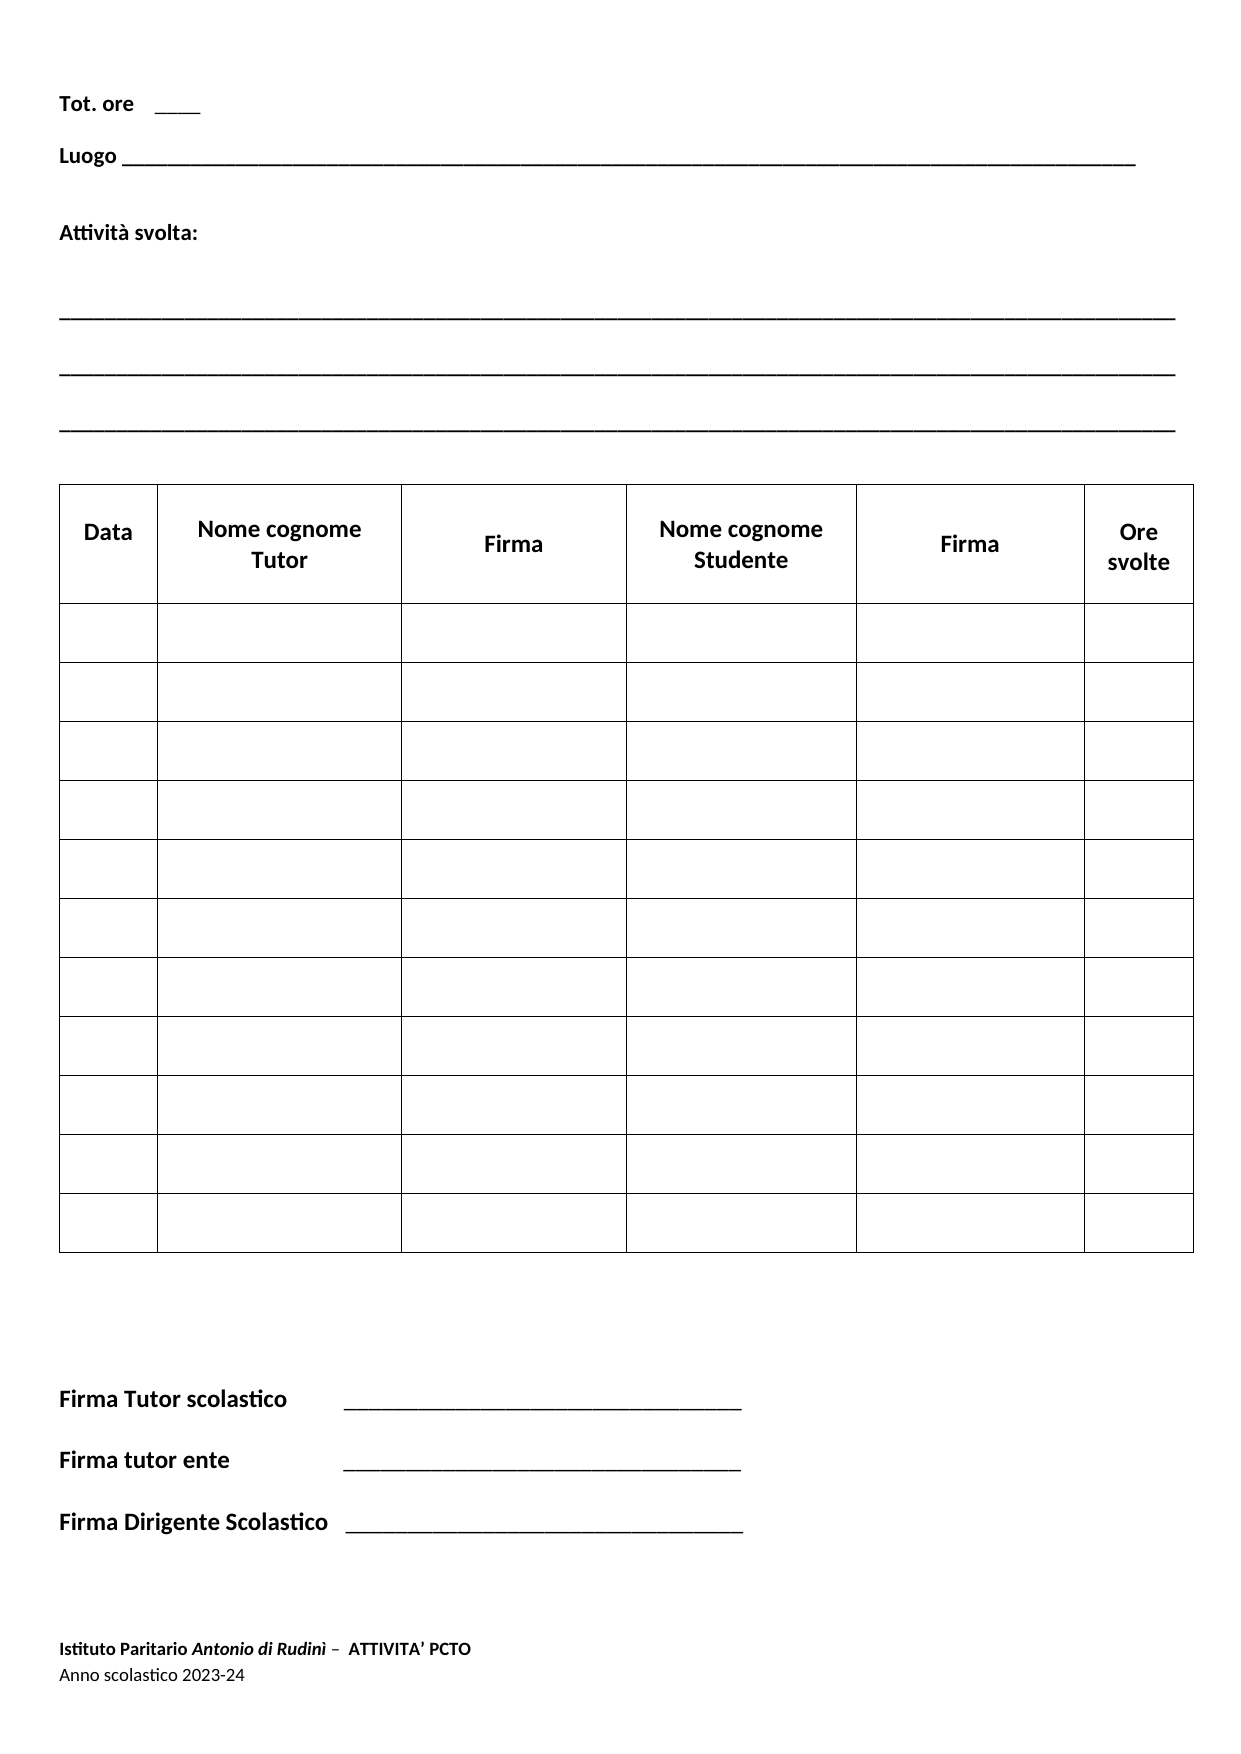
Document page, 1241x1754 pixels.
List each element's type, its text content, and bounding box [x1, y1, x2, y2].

table_cell [1085, 958, 1193, 1016]
table_cell [60, 840, 157, 898]
table_cell [402, 899, 626, 957]
table_cell [1085, 722, 1193, 780]
table_cell [627, 604, 856, 662]
table_cell [60, 663, 157, 721]
table_cell [158, 899, 401, 957]
table_cell [60, 958, 157, 1016]
table_cell [1085, 663, 1193, 721]
table_cell [857, 1194, 1084, 1252]
table_header Nome cognome Studente [627, 485, 856, 602]
table_cell [627, 1135, 856, 1193]
table_cell [627, 840, 856, 898]
table_cell [857, 663, 1084, 721]
table_cell [857, 958, 1084, 1016]
table_cell [402, 781, 626, 839]
table_cell [1085, 604, 1193, 662]
table_cell [627, 1076, 856, 1134]
table_cell [627, 1194, 856, 1252]
table_cell [158, 722, 401, 780]
table_cell [402, 1017, 626, 1075]
table_cell [402, 604, 626, 662]
table_cell [627, 958, 856, 1016]
table_cell [1085, 781, 1193, 839]
table_cell [857, 604, 1084, 662]
text Attività svolta: [59, 218, 1181, 247]
table_cell [402, 663, 626, 721]
table_cell [1085, 899, 1193, 957]
table_cell [627, 899, 856, 957]
table_cell [158, 1076, 401, 1134]
table_cell [627, 1017, 856, 1075]
text Tot. ore ____ [59, 89, 1181, 117]
table_cell [158, 840, 401, 898]
table_cell [857, 840, 1084, 898]
table_cell [60, 1076, 157, 1134]
table_cell [60, 1017, 157, 1075]
text Luogo _________________________________________________________________________________________ [59, 142, 1181, 170]
table_cell [402, 840, 626, 898]
table_cell [60, 899, 157, 957]
table_cell [857, 722, 1084, 780]
text ______________________________________________________________________________________________________________________________________________________________________________________________________________________________________________________________________________________________________ [59, 295, 1181, 436]
table_cell [857, 1135, 1084, 1193]
table_cell [158, 781, 401, 839]
table_cell [60, 604, 157, 662]
table_cell [402, 722, 626, 780]
table_cell [402, 958, 626, 1016]
table_cell [60, 722, 157, 780]
table_header Firma [857, 485, 1084, 602]
text Firma Tutor scolastico ________________________________ [59, 1383, 1181, 1414]
text Firma tutor ente ________________________________ [59, 1444, 1181, 1475]
table_cell [158, 1135, 401, 1193]
table_header Ore svolte [1085, 485, 1193, 602]
table_cell [158, 663, 401, 721]
table_header Nome cognome Tutor [158, 485, 401, 602]
table_cell [857, 781, 1084, 839]
table_cell [158, 1017, 401, 1075]
table_cell [60, 781, 157, 839]
table_cell [158, 604, 401, 662]
table_header Firma [402, 485, 626, 602]
table_cell [158, 1194, 401, 1252]
table_cell [1085, 1194, 1193, 1252]
table_cell [60, 1194, 157, 1252]
text Firma Dirigente Scolastico ________________________________ [59, 1506, 1181, 1536]
table_cell [402, 1194, 626, 1252]
table_cell [857, 1017, 1084, 1075]
table_cell [857, 899, 1084, 957]
table_cell [60, 1135, 157, 1193]
table_cell [1085, 1076, 1193, 1134]
table_header Data [60, 485, 157, 602]
table_cell [1085, 840, 1193, 898]
table_cell [857, 1076, 1084, 1134]
table_cell [627, 663, 856, 721]
table_cell [627, 722, 856, 780]
table_cell [627, 781, 856, 839]
table_cell [1085, 1017, 1193, 1075]
table_cell [402, 1076, 626, 1134]
table_cell [158, 958, 401, 1016]
table_cell [402, 1135, 626, 1193]
table_cell [1085, 1135, 1193, 1193]
